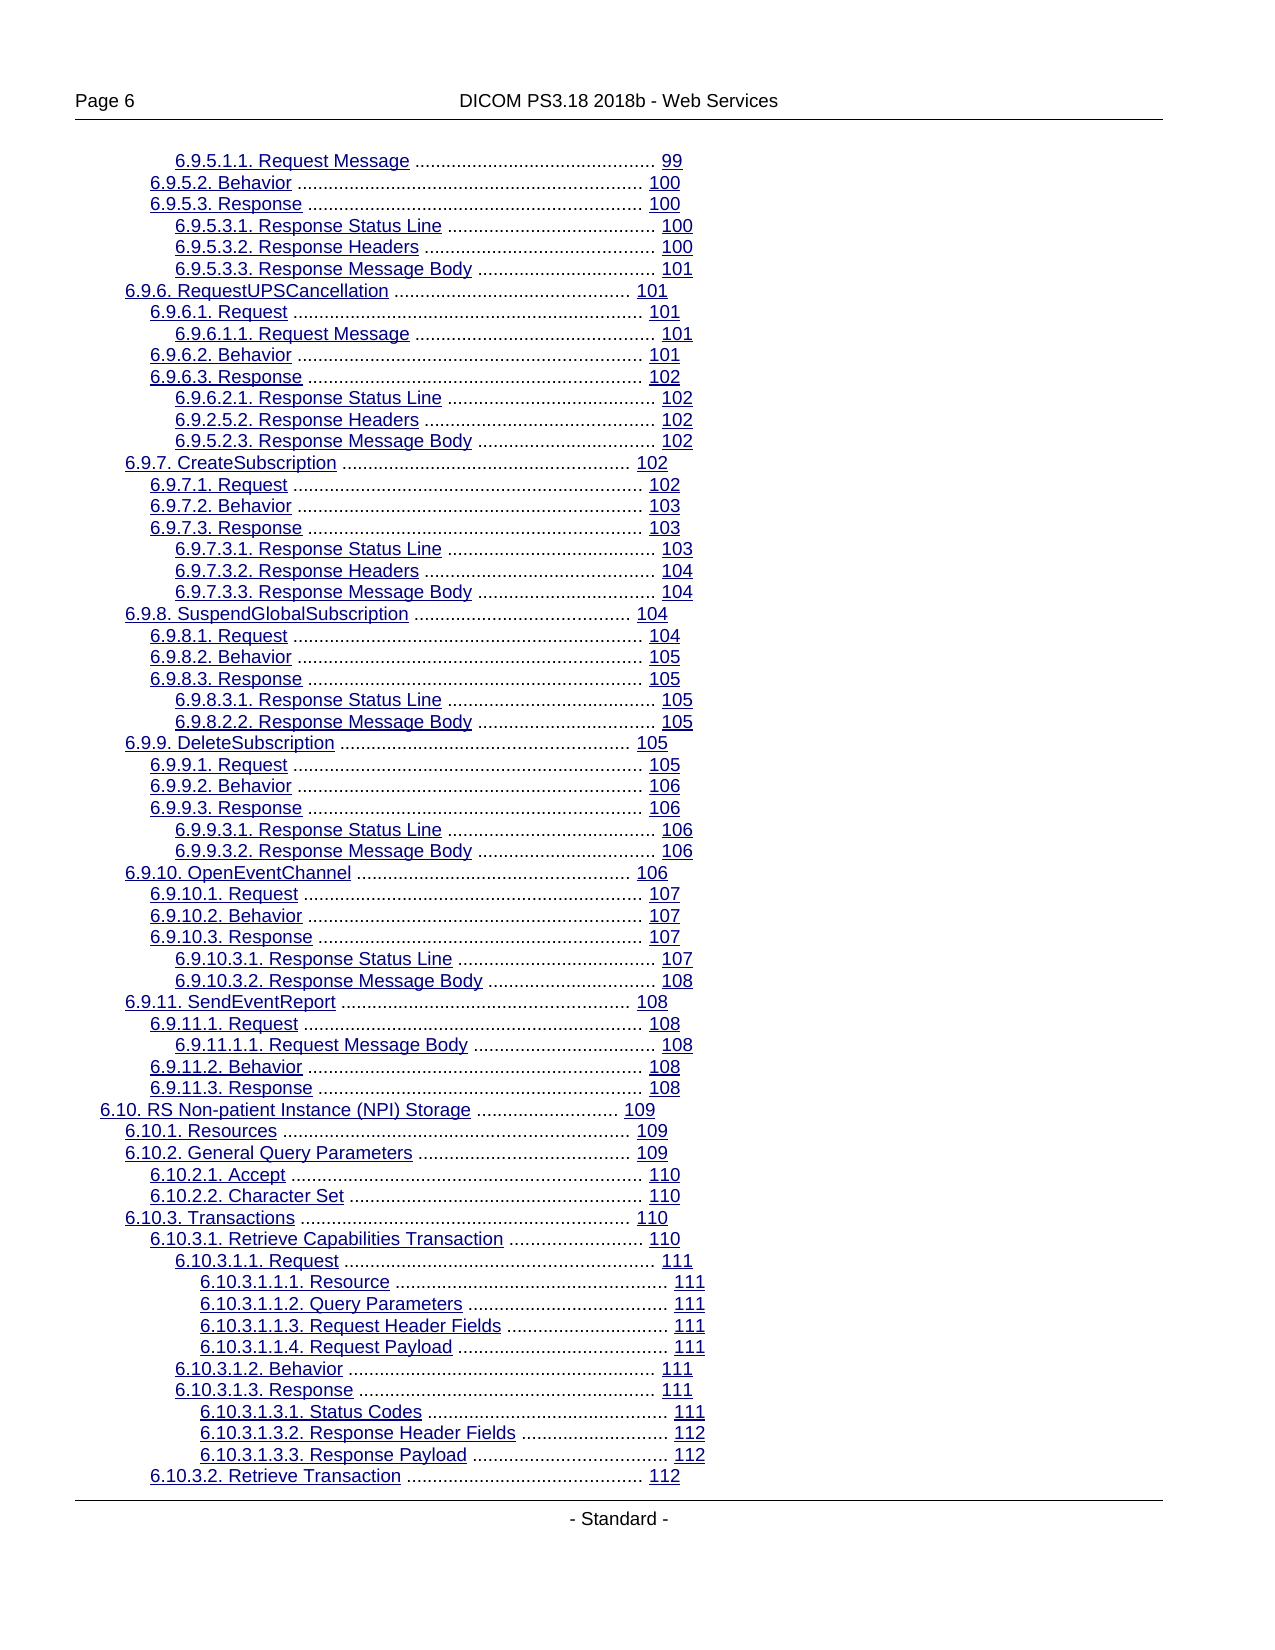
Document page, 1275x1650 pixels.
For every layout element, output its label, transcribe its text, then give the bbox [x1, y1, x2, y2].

text 6.9.7.3.2. Response Headers 0 [175, 560, 1137, 581]
text 6.9.8.2. Behavior 0 [150, 646, 1137, 667]
text 6.9.5.3.2. Response Headers 0 [175, 236, 1137, 258]
text 6.9.5.2.3. Response Message Body 0 [175, 430, 1137, 452]
text 6.10.2.1. Accept 0 [150, 1163, 1137, 1185]
text 6.9.11.3. Response 0 [150, 1077, 1137, 1099]
text 6.9.5.1.1. Request Message 0 [175, 150, 1137, 172]
text 6.10.3.1.3. Response 0 [175, 1379, 1137, 1401]
text 6.9.5.3. Response 0 [150, 193, 1137, 215]
text 6.9.5.3.1. Response Status Line 0 [175, 215, 1137, 236]
text 6.10.3.1.2. Behavior 0 [175, 1357, 1137, 1379]
text 6.9.9.1. Request 0 [150, 754, 1137, 775]
text 6.9.9.3. Response 0 [150, 797, 1137, 818]
text 6.9.10.2. Behavior 0 [150, 905, 1137, 926]
text 6.9.7.3.1. Response Status Line 0 [175, 538, 1137, 560]
text 6.9.8.3.1. Response Status Line 0 [175, 689, 1137, 711]
text 6.9.10.3.2. Response Message Body 0 [175, 969, 1137, 991]
text 6.10.3.2. Retrieve Transaction 0 [150, 1465, 1137, 1487]
text 6.10.3. Transactions 0 [125, 1207, 1137, 1228]
text 6.9.7.2. Behavior 0 [150, 495, 1137, 517]
text 6.10.3.1.1. Request 0 [175, 1250, 1137, 1271]
text 6.9.8.1. Request 0 [150, 624, 1137, 646]
text 6.9.6.1. Request 0 [150, 301, 1137, 322]
text 6.9.11.2. Behavior 0 [150, 1056, 1137, 1077]
text 6.9.6.3. Response 0 [150, 366, 1137, 387]
text 6.10.3.1. Retrieve Capabilities Transaction 0 [150, 1228, 1137, 1250]
text 6.9.6. RequestUPSCancellation 0 [125, 279, 1137, 301]
text 6.9.11.1.1. Request Message Body 0 [175, 1034, 1137, 1056]
text 6.9.7.1. Request 0 [150, 473, 1137, 495]
text 6.9.10. OpenEventChannel 0 [125, 862, 1137, 883]
text 6.9.9.3.1. Response Status Line 0 [175, 818, 1137, 840]
text 6.9.9.3.2. Response Message Body 0 [175, 840, 1137, 862]
text 6.10.3.1.1.4. Request Payload 0 [200, 1336, 1137, 1357]
text 6.9.10.3. Response 0 [150, 926, 1137, 948]
text 6.10.3.1.1.2. Query Parameters 0 [200, 1293, 1137, 1314]
text 6.9.10.1. Request 0 [150, 883, 1137, 905]
text 6.10.2.2. Character Set 0 [150, 1185, 1137, 1207]
text 6.9.6.2. Behavior 0 [150, 344, 1137, 366]
text 6.9.7. CreateSubscription 0 [125, 452, 1137, 473]
text 6.9.2.5.2. Response Headers 0 [175, 409, 1137, 430]
text 6.10.2. General Query Parameters 0 [125, 1142, 1137, 1163]
text 6.9.5.2. Behavior 0 [150, 172, 1137, 193]
text 6.9.7.3.3. Response Message Body 0 [175, 581, 1137, 603]
text 6.9.8.3. Response 0 [150, 667, 1137, 689]
text 6.9.6.1.1. Request Message 0 [175, 322, 1137, 344]
text 6.9.11.1. Request 0 [150, 1012, 1137, 1034]
text 6.9.6.2.1. Response Status Line 0 [175, 387, 1137, 409]
text 6.10.1. Resources 0 [125, 1120, 1137, 1142]
text 6.10.3.1.3.1. Status Codes 0 [200, 1401, 1137, 1422]
text 6.10.3.1.3.3. Response Payload 0 [200, 1444, 1137, 1465]
text 6.9.11. SendEventReport 0 [125, 991, 1137, 1012]
text 6.9.8.2.2. Response Message Body 0 [175, 711, 1137, 732]
text 6.10. RS Non-patient Instance (NPI) Storage 0 [100, 1099, 1137, 1120]
text 6.9.7.3. Response 0 [150, 517, 1137, 538]
text 6.10.3.1.3.2. Response Header Fields 0 [200, 1422, 1137, 1444]
text 6.9.9. DeleteSubscription 0 [125, 732, 1137, 754]
text 6.9.10.3.1. Response Status Line 0 [175, 948, 1137, 969]
text 6.9.8. SuspendGlobalSubscription 0 [125, 603, 1137, 624]
text 6.9.9.2. Behavior 0 [150, 775, 1137, 797]
text 6.10.3.1.1.3. Request Header Fields 0 [200, 1314, 1137, 1336]
text 6.10.3.1.1.1. Resource 0 [200, 1271, 1137, 1293]
text 6.9.5.3.3. Response Message Body 0 [175, 258, 1137, 279]
